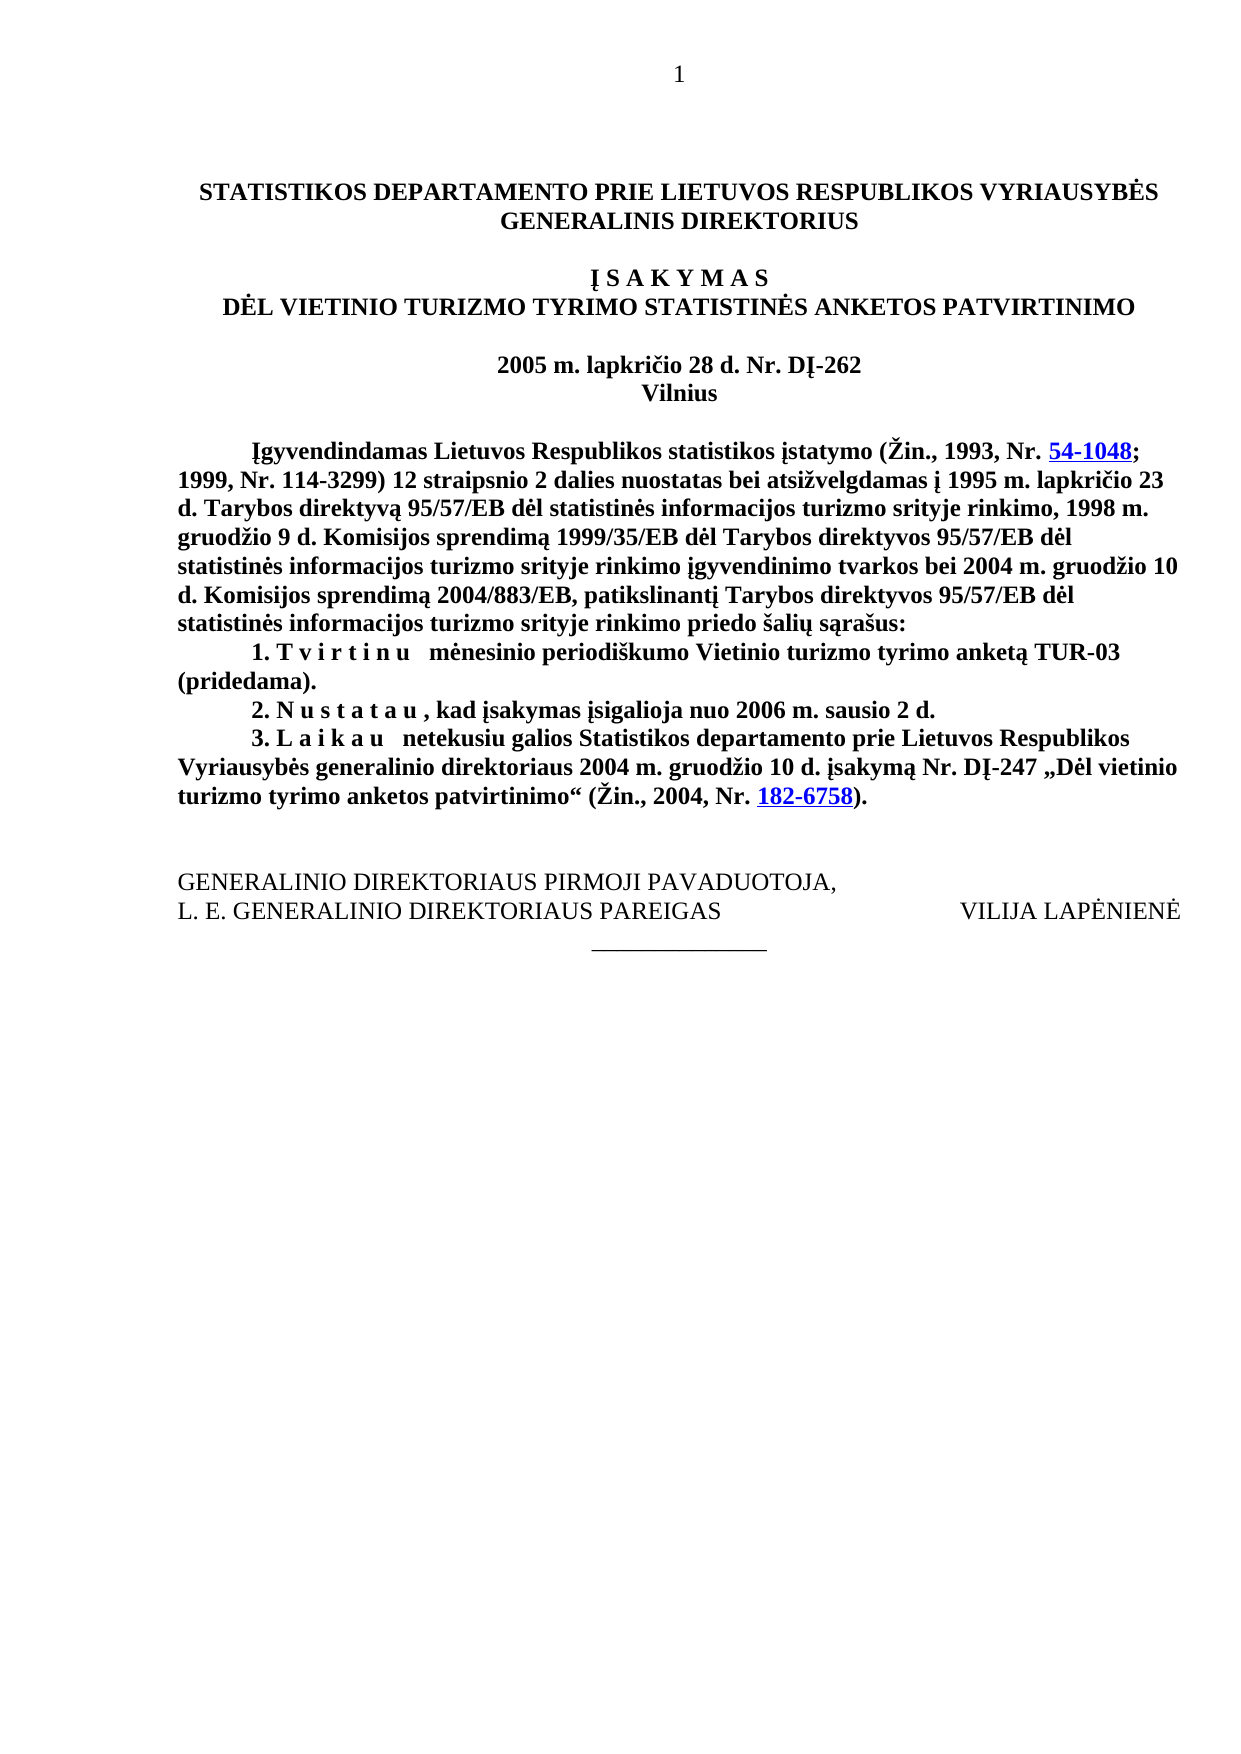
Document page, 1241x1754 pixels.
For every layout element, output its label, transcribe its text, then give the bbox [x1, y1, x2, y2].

text L. E. GENERALINIO DIREKTORIAUS PAREIGAS VILIJA LAPĖNIENĖ [177, 896, 1181, 925]
text Įgyvendindamas Lietuvos Respublikos statistikos įstatymo (Žin., 1993, Nr. 54-1048; 1999, Nr. 114-3299) 12 straipsnio 2 dalies nuostatas bei atsižvelgdamas į 1995 m. lapkričio 23 d. Tarybos direktyvą 95/57/EB dėl statistinės informacijos turizmo srityje rinkimo, 1998 m. gruodžio 9 d. Komisijos sprendimą 1999/35/EB dėl Tarybos direktyvos 95/57/EB dėl statistinės informacijos turizmo srityje rinkimo įgyvendinimo tvarkos bei 2004 m. gruodžio 10 d. Komisijos sprendimą 2004/883/EB, patikslinantį Tarybos direktyvos 95/57/EB dėl statistinės informacijos turizmo srityje rinkimo priedo šalių sąrašus: [177, 436, 1181, 637]
text 2. Nustatau, kad įsakymas įsigalioja nuo 2006 m. sausio 2 d. [177, 695, 1181, 723]
text 3. Laikau netekusiu galios Statistikos departamento prie Lietuvos Respublikos Vyriausybės generalinio direktoriaus 2004 m. gruodžio 10 d. įsakymą Nr. DĮ-247 „Dėl vietinio turizmo tyrimo anketos patvirtinimo“ (Žin., 2004, Nr. 182-6758). [177, 723, 1181, 810]
text Generalinio direktoriaus pirmoji pavaduotoja, [177, 867, 1181, 896]
text DĖL VIETINIO TURIZMO TYRIMO STATISTINĖS ANKETOS PATVIRTINIMO [177, 292, 1181, 321]
text 2005 m. lapkričio 28 d. Nr. DĮ-262 [177, 350, 1181, 378]
text 1. Tvirtinu mėnesinio periodiškumo Vietinio turizmo tyrimo anketą TUR-03 (pridedama). [177, 637, 1181, 695]
text ______________ [177, 925, 1181, 953]
text Į S A K Y M A S [177, 263, 1181, 292]
text STATISTIKOS DEPARTAMENTO PRIE LIETUVOS RESPUBLIKOS VYRIAUSYBĖS GENERALINIS DIREKTORIUS [177, 177, 1181, 235]
text Vilnius [177, 378, 1181, 407]
